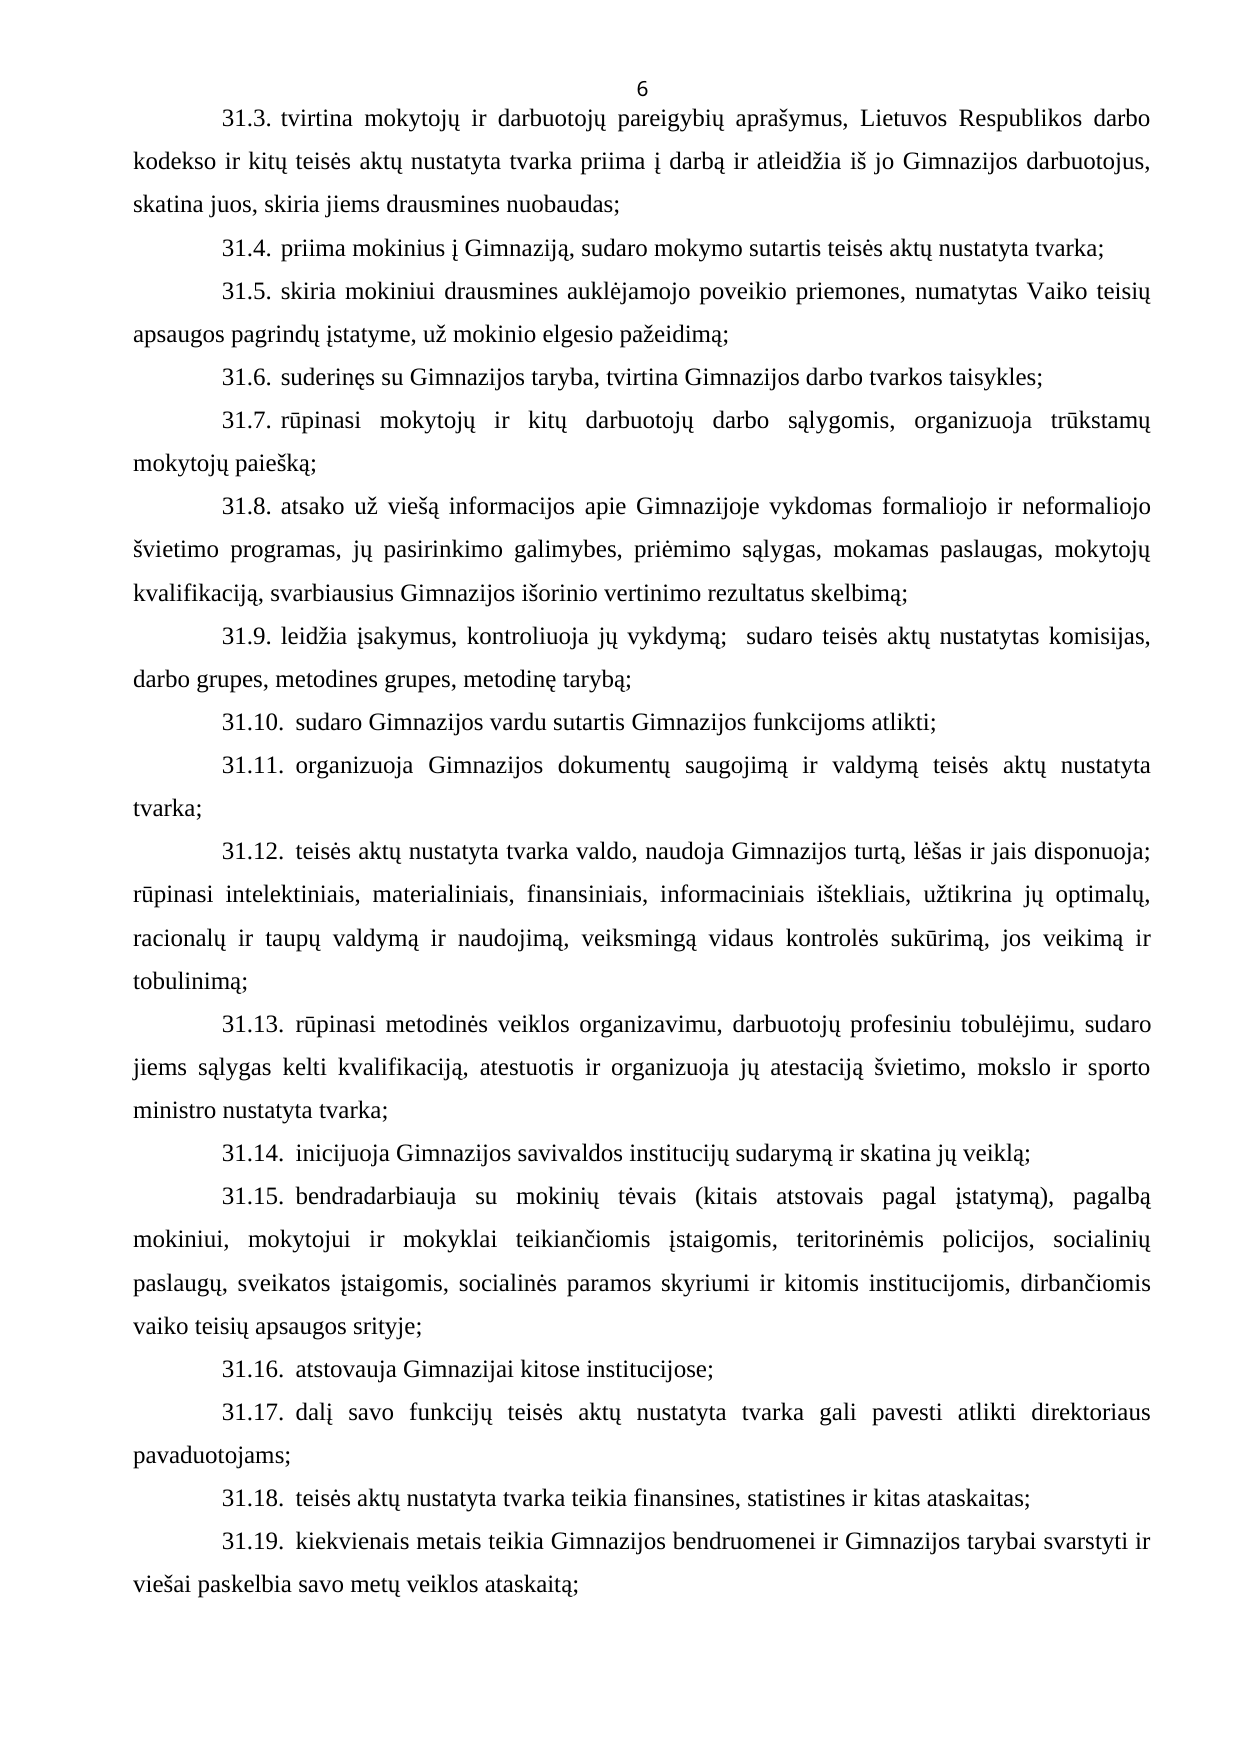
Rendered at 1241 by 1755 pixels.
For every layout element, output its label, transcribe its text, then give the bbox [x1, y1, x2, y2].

text 31.15. bendradarbiauja su mokinių tėvais (kitais atstovais pagal įstatymą), pagalbą mokiniui, mokytojui ir mokyklai teikiančiomis įstaigomis, teritorinėmis policijos, socialinių paslaugų, sveikatos įstaigomis, socialinės paramos skyriumi ir kitomis institucijomis, dirbančiomis vaiko teisių apsaugos srityje; [133, 1181, 1152, 1339]
text 31.19. kiekvienais metais teikia Gimnazijos bendruomenei ir Gimnazijos tarybai svarstyti ir viešai paskelbia savo metų veiklos ataskaitą; [133, 1526, 1152, 1598]
text 31.6. suderinęs su Gimnazijos taryba, tvirtina Gimnazijos darbo tvarkos taisykles; [133, 362, 1152, 391]
text 31.13. rūpinasi metodinės veiklos organizavimu, darbuotojų profesiniu tobulėjimu, sudaro jiems sąlygas kelti kvalifikaciją, atestuotis ir organizuoja jų atestaciją švietimo, mokslo ir sporto ministro nustatyta tvarka; [133, 1009, 1152, 1124]
text 31.4. priima mokinius į Gimnaziją, sudaro mokymo sutartis teisės aktų nustatyta tvarka; [133, 233, 1152, 261]
text 31.10. sudaro Gimnazijos vardu sutartis Gimnazijos funkcijoms atlikti; [133, 707, 1152, 736]
text 31.7. rūpinasi mokytojų ir kitų darbuotojų darbo sąlygomis, organizuoja trūkstamų mokytojų paiešką; [133, 405, 1152, 477]
text 31.18. teisės aktų nustatyta tvarka teikia finansines, statistines ir kitas ataskaitas; [133, 1483, 1152, 1512]
text 31.12. teisės aktų nustatyta tvarka valdo, naudoja Gimnazijos turtą, lėšas ir jais disponuoja; rūpinasi intelektiniais, materialiniais, finansiniais, informaciniais ištekliais, užtikrina jų optimalų, racionalų ir taupų valdymą ir naudojimą, veiksmingą vidaus kontrolės sukūrimą, jos veikimą ir tobulinimą; [133, 836, 1152, 994]
text 31.14. inicijuoja Gimnazijos savivaldos institucijų sudarymą ir skatina jų veiklą; [133, 1138, 1152, 1167]
text 31.8. atsako už viešą informacijos apie Gimnazijoje vykdomas formaliojo ir neformaliojo švietimo programas, jų pasirinkimo galimybes, priėmimo sąlygas, mokamas paslaugas, mokytojų kvalifikaciją, svarbiausius Gimnazijos išorinio vertinimo rezultatus skelbimą; [133, 491, 1152, 606]
text 31.5. skiria mokiniui drausmines auklėjamojo poveikio priemones, numatytas Vaiko teisių apsaugos pagrindų įstatyme, už mokinio elgesio pažeidimą; [133, 276, 1152, 348]
text 31.11. organizuoja Gimnazijos dokumentų saugojimą ir valdymą teisės aktų nustatyta tvarka; [133, 750, 1152, 822]
text 31.16. atstovauja Gimnazijai kitose institucijose; [133, 1354, 1152, 1383]
text 31.17. dalį savo funkcijų teisės aktų nustatyta tvarka gali pavesti atlikti direktoriaus pavaduotojams; [133, 1397, 1152, 1469]
text 31.9. leidžia įsakymus, kontroliuoja jų vykdymą; sudaro teisės aktų nustatytas komisijas, darbo grupes, metodines grupes, metodinę tarybą; [133, 621, 1152, 693]
text 31.3. tvirtina mokytojų ir darbuotojų pareigybių aprašymus, Lietuvos Respublikos darbo kodekso ir kitų teisės aktų nustatyta tvarka priima į darbą ir atleidžia iš jo Gimnazijos darbuotojus, skatina juos, skiria jiems drausmines nuobaudas; [133, 103, 1152, 218]
